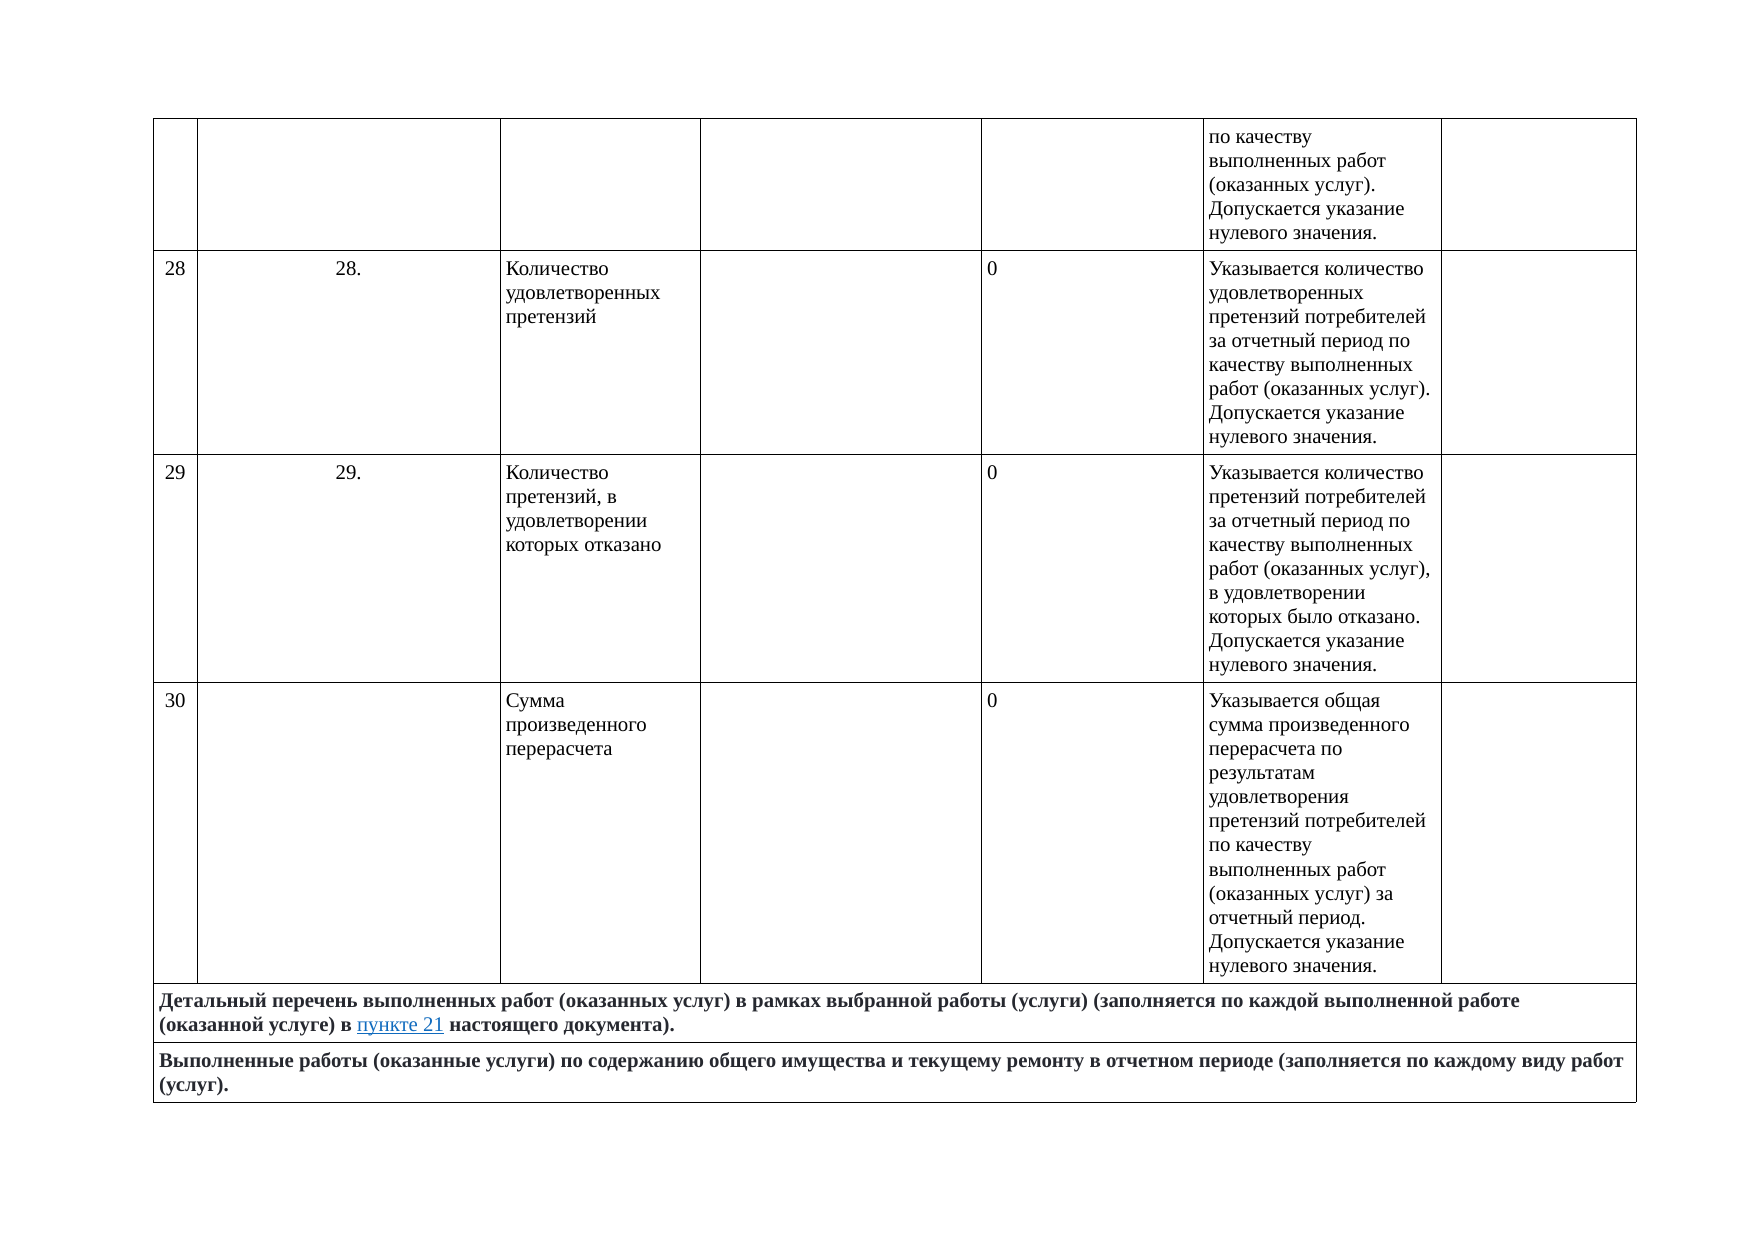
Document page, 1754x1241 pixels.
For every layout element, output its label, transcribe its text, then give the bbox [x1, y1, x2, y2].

table_cell [982, 119, 1203, 250]
table_cell [501, 119, 700, 250]
table_cell Сумма произведенного перерасчета [501, 683, 700, 982]
table_cell 28 [154, 251, 197, 454]
table_cell [198, 119, 500, 250]
table_cell Количество удовлетворенных претензий [501, 251, 700, 454]
table_cell Указывается количество удовлетворенных претензий потребителей за отчетный период по качеству выполненных работ (оказанных услуг). Допускается указание нулевого значения. [1204, 251, 1441, 454]
table_cell Количество претензий, в удовлетворении которых отказано [501, 455, 700, 682]
table_cell 0 [982, 683, 1203, 982]
table_cell [154, 119, 197, 250]
table_cell Указывается общая сумма произведенного перерасчета по результатам удовлетворения претензий потребителей по качеству выполненных работ (оказанных услуг) за отчетный период. Допускается указание нулевого значения. [1204, 683, 1441, 982]
table_cell по качеству выполненных работ (оказанных услуг). Допускается указание нулевого значения. [1204, 119, 1441, 250]
table_cell [701, 455, 981, 682]
table_cell 30 [154, 683, 197, 982]
table_cell Детальный перечень выполненных работ (оказанных услуг) в рамках выбранной работы (услуги) (заполняется по каждой выполненной работе (оказанной услуге) в пункте 21 настоящего документа). [154, 984, 1636, 1042]
table_cell Выполненные работы (оказанные услуги) по содержанию общего имущества и текущему ремонту в отчетном периоде (заполняется по каждому виду работ (услуг). [154, 1043, 1636, 1102]
table_cell [701, 119, 981, 250]
table_cell 28. [198, 251, 500, 454]
table_cell [1442, 683, 1636, 982]
table_cell [701, 251, 981, 454]
table_cell Указывается количество претензий потребителей за отчетный период по качеству выполненных работ (оказанных услуг), в удовлетворении которых было отказано. Допускается указание нулевого значения. [1204, 455, 1441, 682]
table_cell [1442, 119, 1636, 250]
table_cell [198, 683, 500, 982]
table_cell 29 [154, 455, 197, 682]
table_cell [701, 683, 981, 982]
table_cell [1442, 251, 1636, 454]
table_cell 29. [198, 455, 500, 682]
table_cell [1442, 455, 1636, 682]
table_cell 0 [982, 251, 1203, 454]
table_cell 0 [982, 455, 1203, 682]
